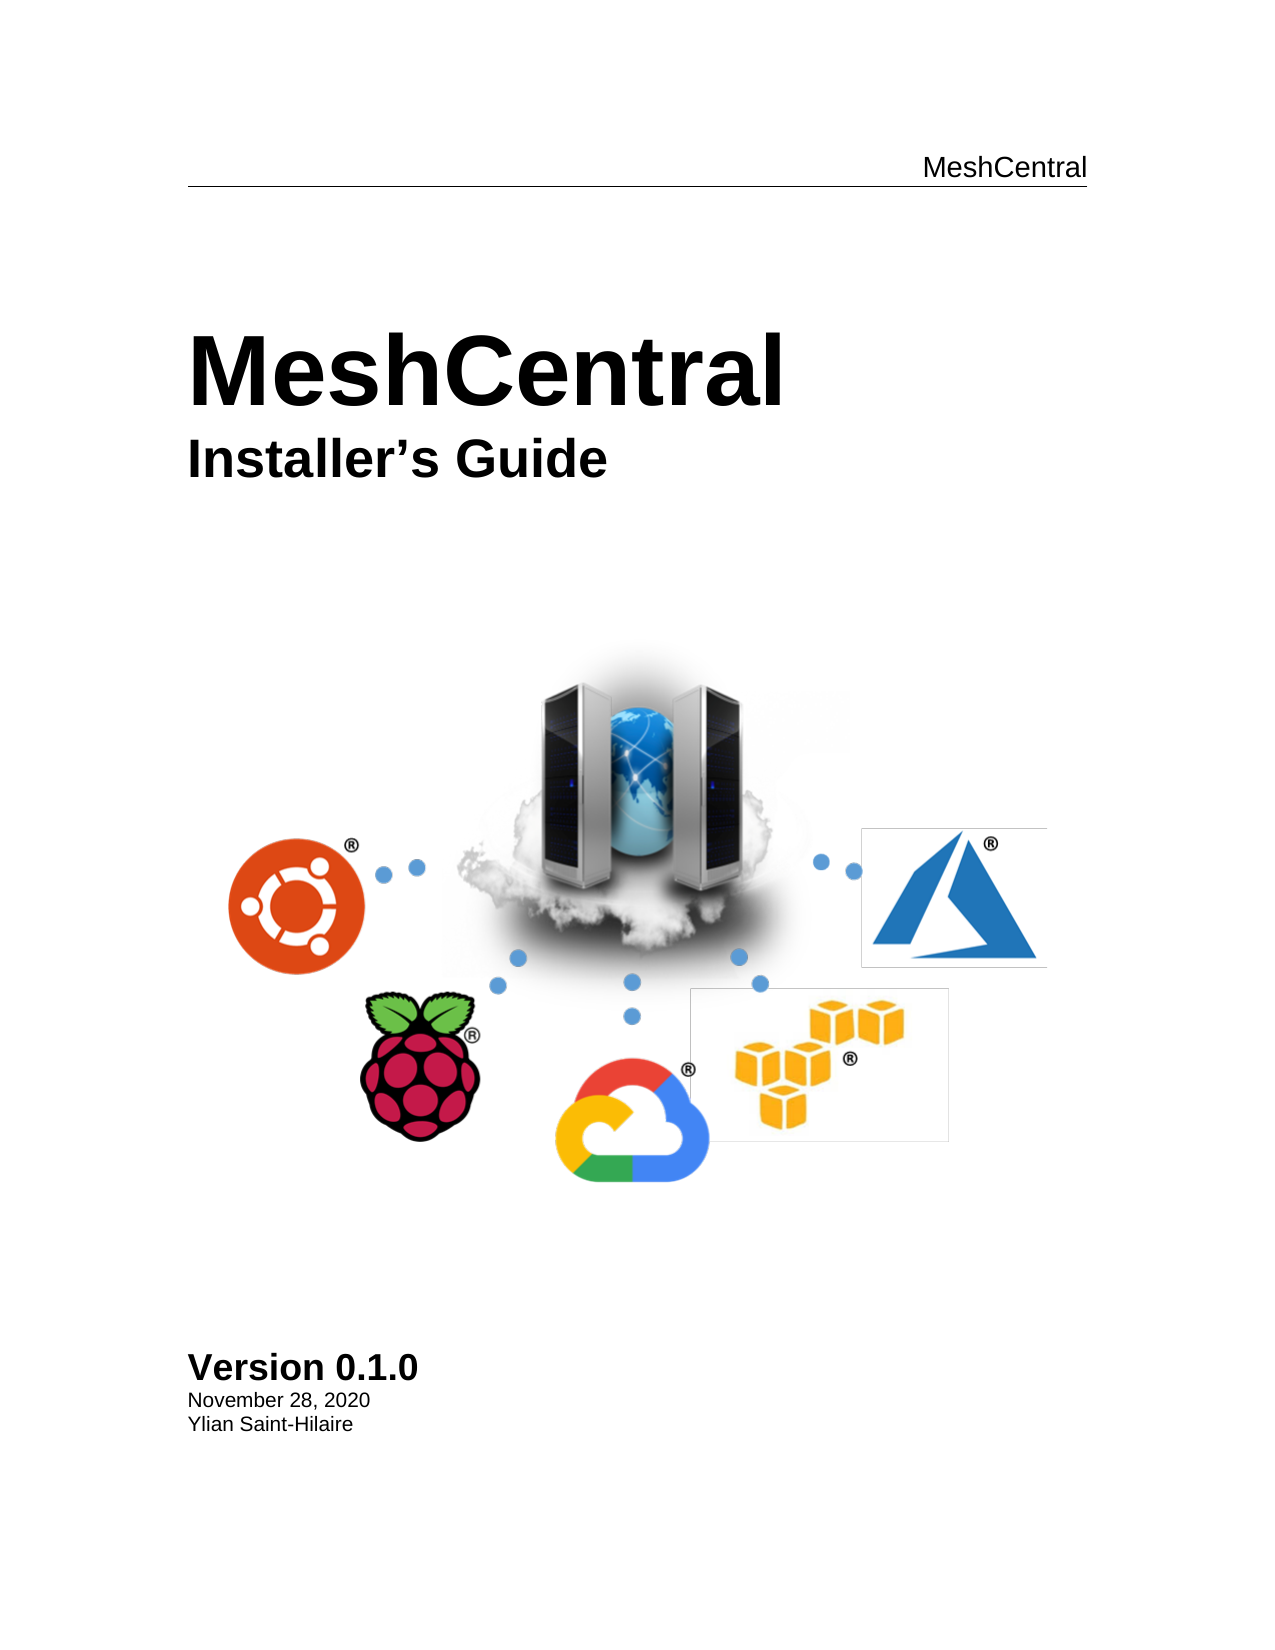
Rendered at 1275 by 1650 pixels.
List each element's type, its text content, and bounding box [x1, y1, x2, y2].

text MeshCentral [187, 150, 1087, 187]
text MeshCentral Installer’s Guide [187, 312, 1087, 489]
text Version 0.1.0 [187, 1345, 1087, 1388]
text November 28, 2020 Ylian Saint‑Hilaire [187, 1388, 1087, 1436]
